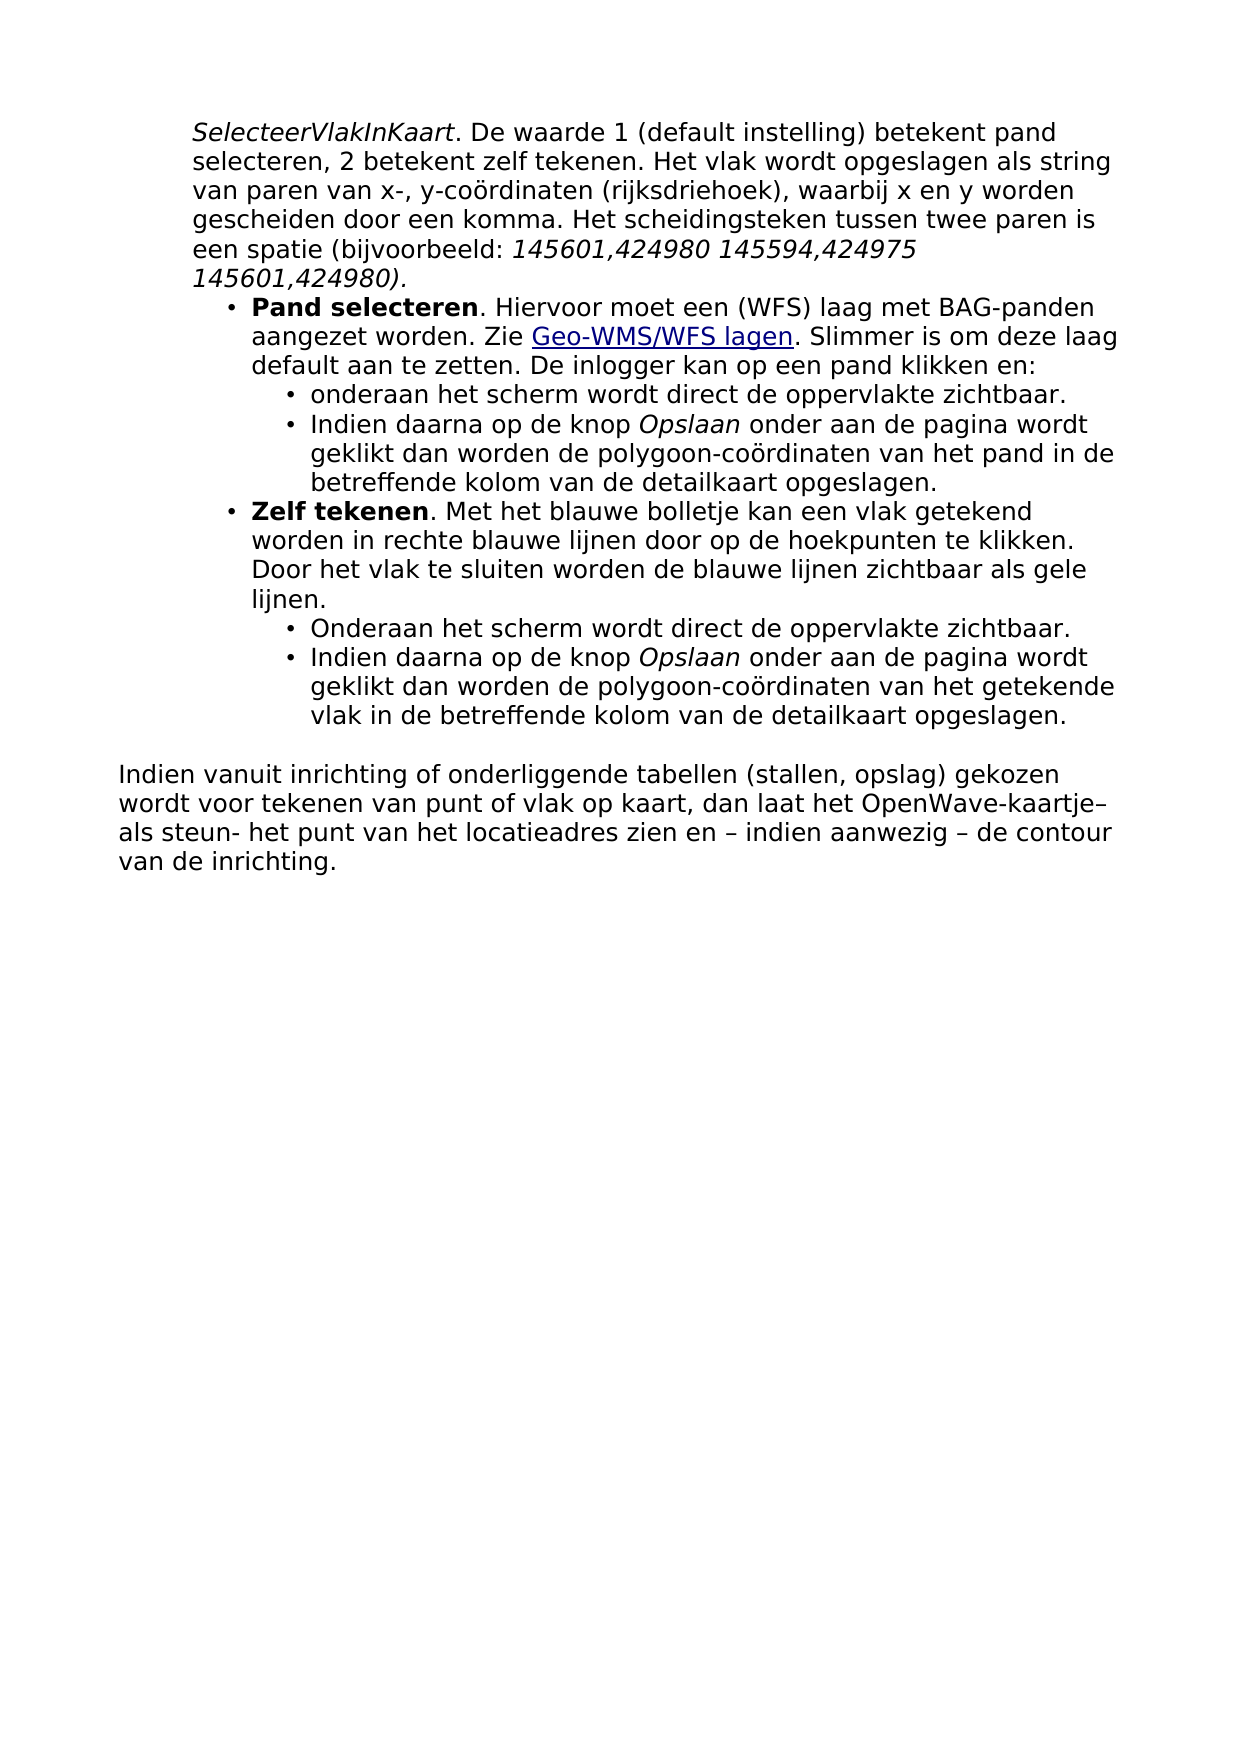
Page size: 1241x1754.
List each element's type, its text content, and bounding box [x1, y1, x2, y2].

list Pand selecteren. Hiervoor moet een (WFS) laag met BAG-panden aangezet worden. Zie Geo-WMS/WFS lagen. Slimmer is om deze laag default aan te zetten. De inlogger kan op een pand klikken en: [236, 293, 1122, 381]
list Onderaan het scherm wordt direct de oppervlakte zichtbaar. [295, 614, 1122, 643]
text Indien vanuit inrichting of onderliggende tabellen (stallen, opslag) gekozen wordt voor tekenen van punt of vlak op kaart, dan laat het OpenWave-kaartje– als steun- het punt van het locatieadres zien en – indien aanwezig – de contour van de inrichting. [118, 760, 1122, 877]
list Indien daarna op de knop Opslaan onder aan de pagina wordt geklikt dan worden de polygoon-coördinaten van het getekende vlak in de betreffende kolom van de detailkaart opgeslagen. [295, 643, 1122, 731]
list onderaan het scherm wordt direct de oppervlakte zichtbaar. [295, 381, 1122, 410]
list SelecteerVlakInKaart. De waarde 1 (default instelling) betekent pand selecteren, 2 betekent zelf tekenen. Het vlak wordt opgeslagen als string van paren van x-, y-coördinaten (rijksdriehoek), waarbij x en y worden gescheiden door een komma. Het scheidingsteken tussen twee paren is een spatie (bijvoorbeeld: 145601,424980 145594,424975 145601,424980). [177, 118, 1122, 293]
list Indien daarna op de knop Opslaan onder aan de pagina wordt geklikt dan worden de polygoon-coördinaten van het pand in de betreffende kolom van de detailkaart opgeslagen. [295, 410, 1122, 497]
list Zelf tekenen. Met het blauwe bolletje kan een vlak getekend worden in rechte blauwe lijnen door op de hoekpunten te klikken. Door het vlak te sluiten worden de blauwe lijnen zichtbaar als gele lijnen. [236, 497, 1122, 614]
